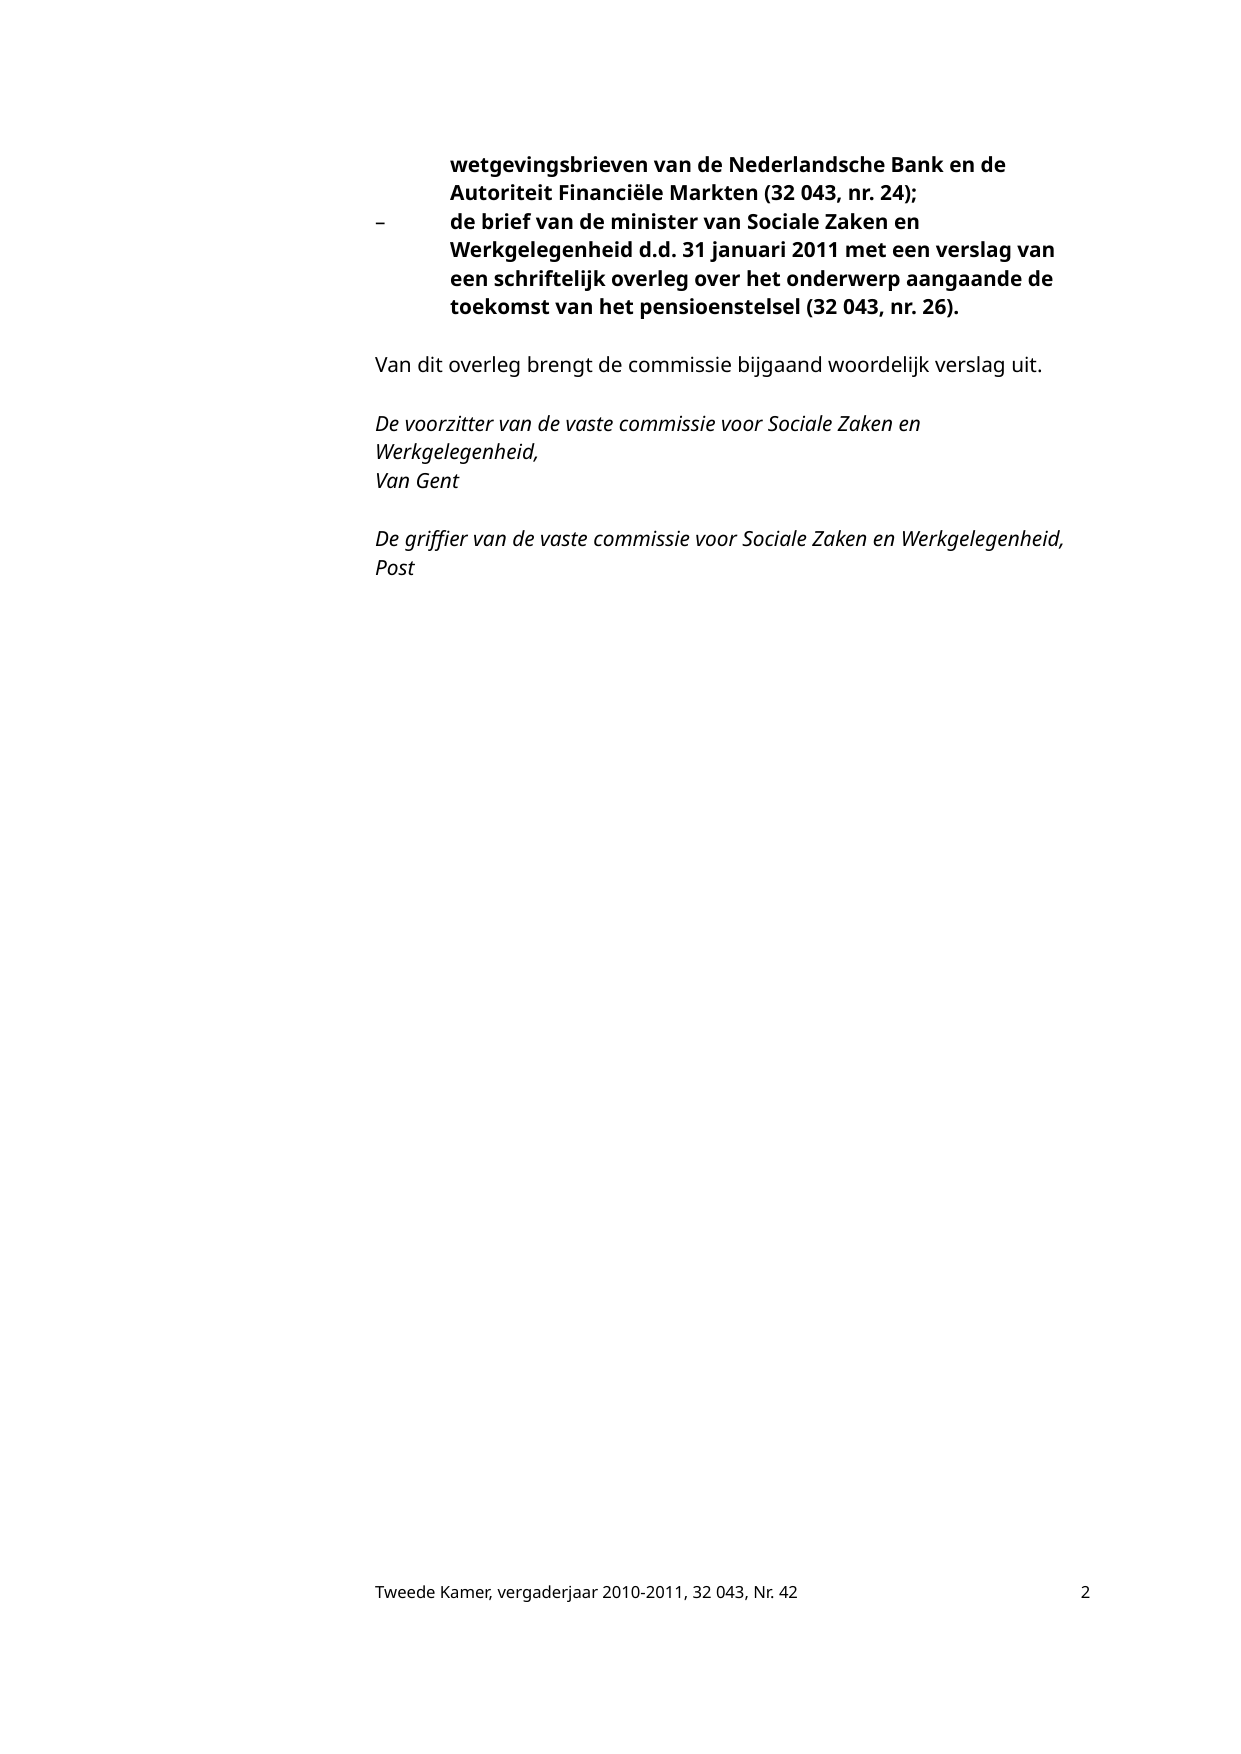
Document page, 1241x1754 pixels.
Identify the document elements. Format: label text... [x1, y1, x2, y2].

text Van dit overleg brengt de commissie bijgaand woordelijk verslag uit. [375, 493, 1090, 521]
list de brief van de minister van Sociale Zaken en Werkgelegenheid d.d. 27 januari 2011 waarin de wetgevingsbrieven van de Nederlandsche Bank en de Autoriteit Financiële Markten (32 043, nr. 24); [375, 235, 1090, 349]
list de brief van de minister van Sociale Zaken en Werkgelegenheid d.d. 31 januari 2011 met een verslag van een schriftelijk overleg over het onderwerp aangaande de toekomst van het pensioenstelsel (32 043, nr. 26). [375, 349, 1090, 463]
list de brief van de minister van Sociale Zaken en Werkgelegenheid d.d. 27 januari 2010 met het rapport van de commissie toekomstbestendigheid van aanvullende pensioenregelingen (30 413, nr. 139); [375, 150, 1090, 235]
text De voorzitter van de vaste commissie voor Sociale Zaken en Werkgelegenheid, [375, 551, 1090, 608]
text De griffier van de vaste commissie voor Sociale Zaken en Werkgelegenheid, [375, 667, 1090, 695]
text Van Gent [375, 608, 1090, 637]
text Post [375, 695, 1090, 723]
